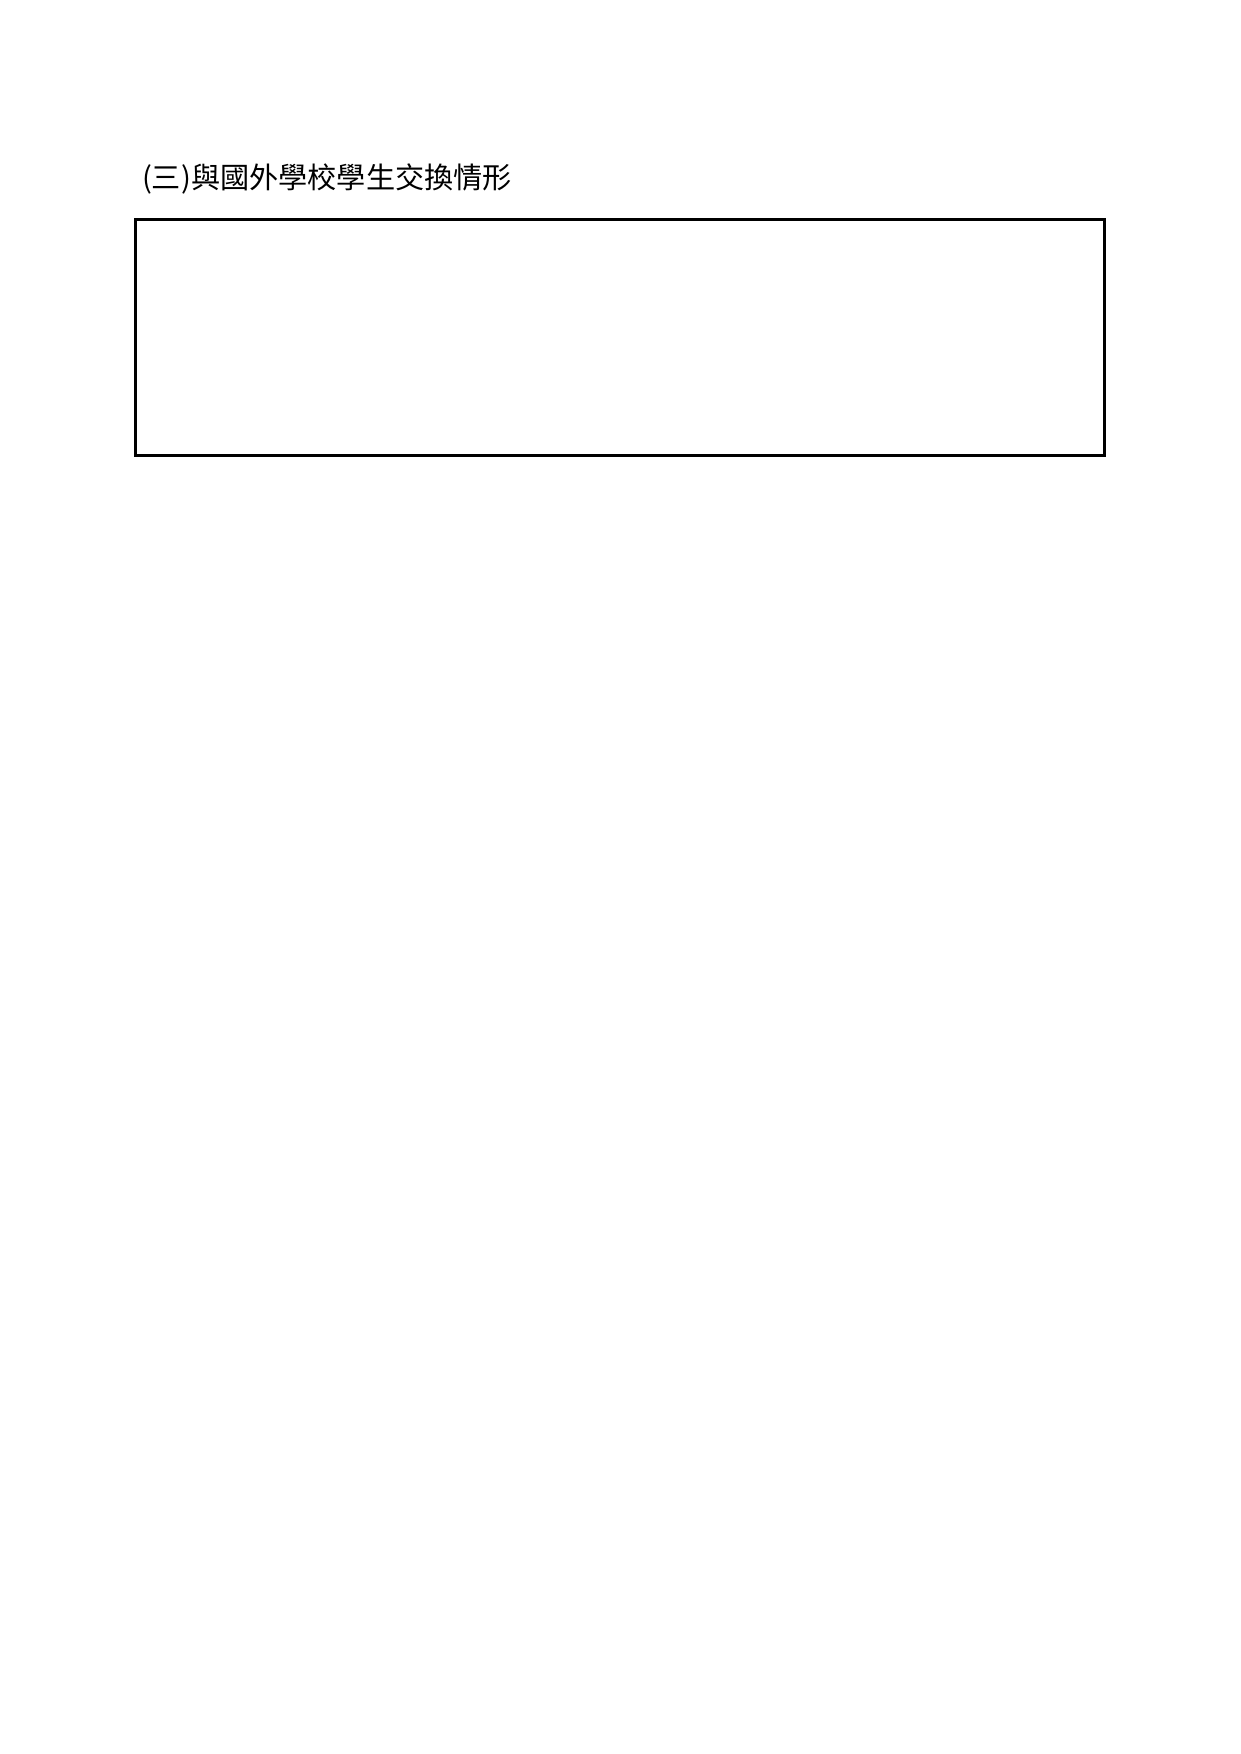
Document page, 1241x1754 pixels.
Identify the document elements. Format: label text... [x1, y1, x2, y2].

text (三)與國外學校學生交換情形 [142, 154, 1098, 197]
table_header [137, 221, 1103, 454]
